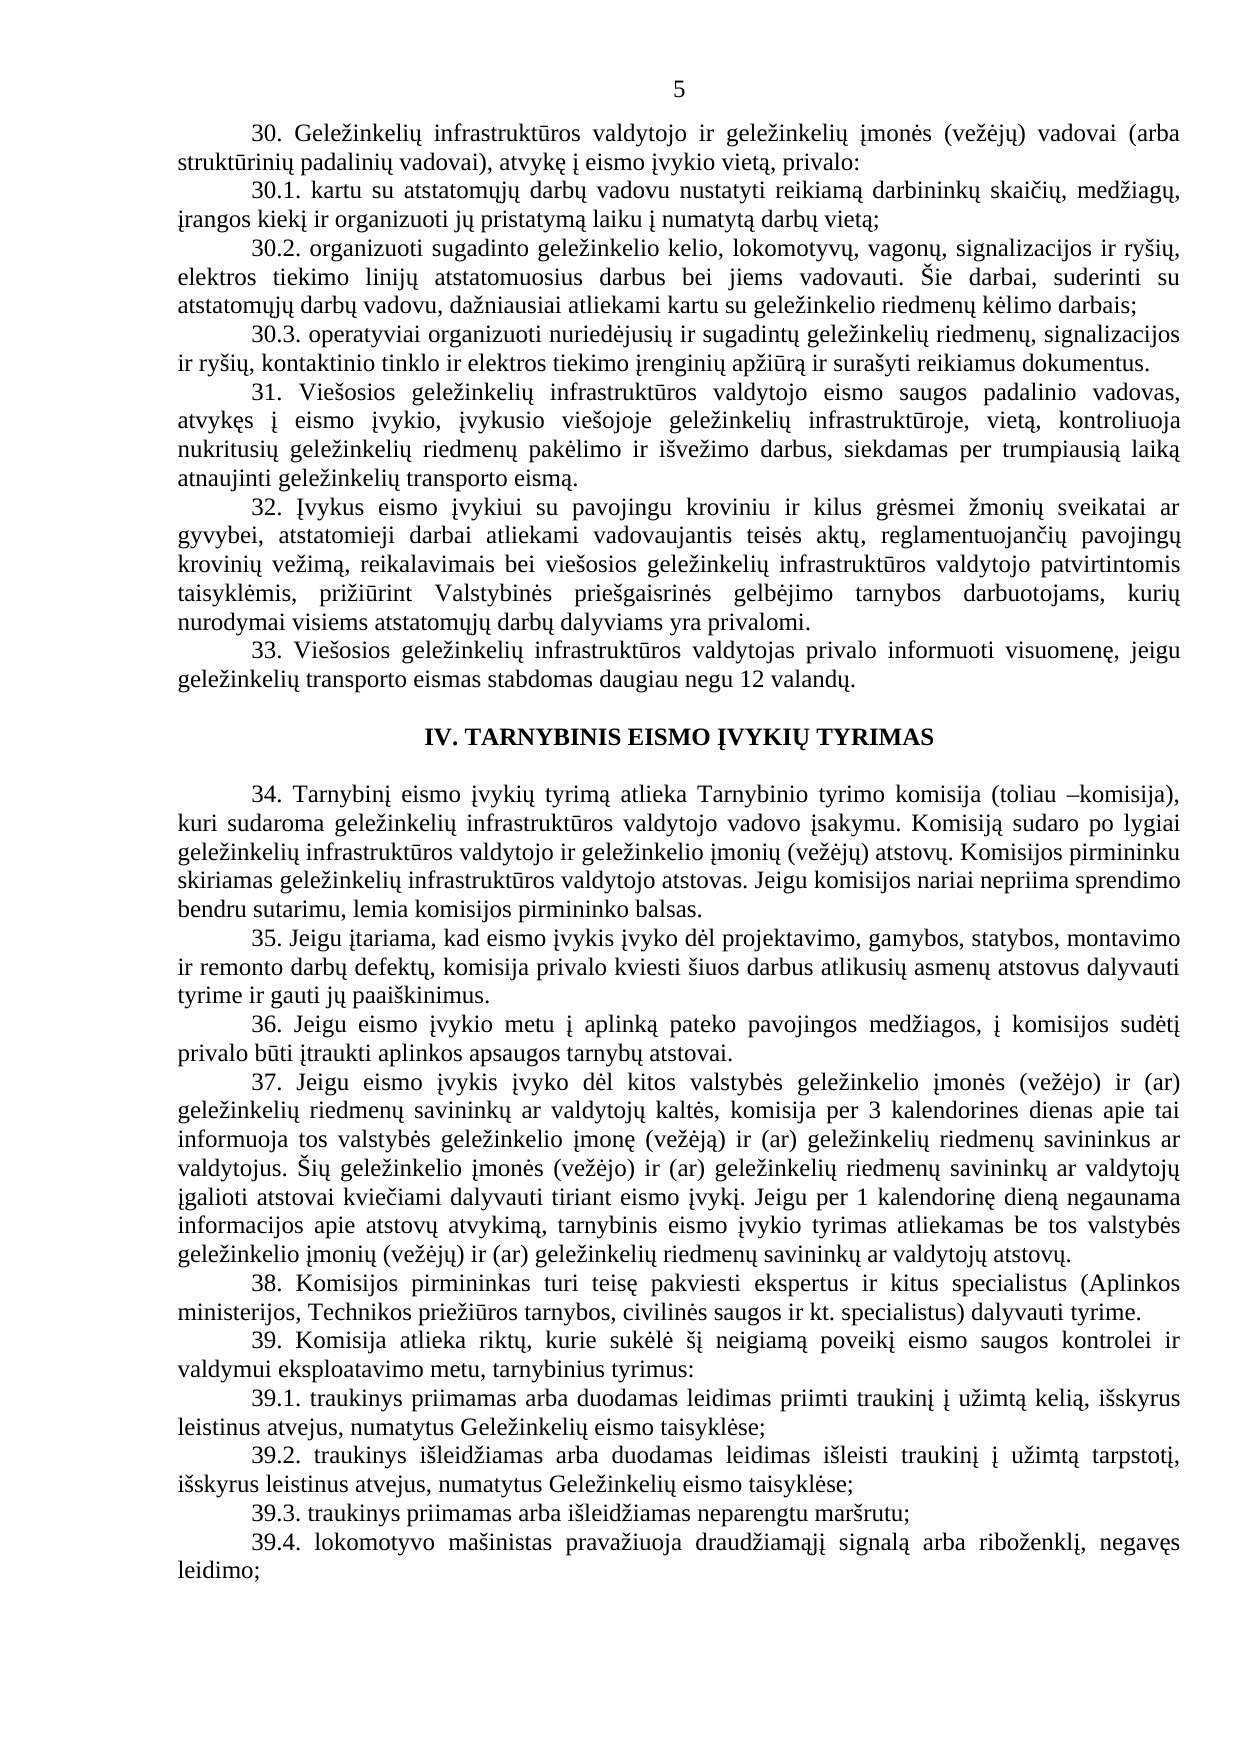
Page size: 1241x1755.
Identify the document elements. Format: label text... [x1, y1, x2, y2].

text 39.2. traukinys išleidžiamas arba duodamas leidimas išleisti traukinį į užimtą tarpstotį, išskyrus leistinus atvejus, numatytus Geležinkelių eismo taisyklėse; [177, 1441, 1181, 1498]
text 30.3. operatyviai organizuoti nuriedėjusių ir sugadintų geležinkelių riedmenų, signalizacijos ir ryšių, kontaktinio tinklo ir elektros tiekimo įrenginių apžiūrą ir surašyti reikiamus dokumentus. [177, 319, 1181, 377]
text 32. Įvykus eismo įvykiui su pavojingu kroviniu ir kilus grėsmei žmonių sveikatai ar gyvybei, atstatomieji darbai atliekami vadovaujantis teisės aktų, reglamentuojančių pavojingų krovinių vežimą, reikalavimais bei viešosios geležinkelių infrastruktūros valdytojo patvirtintomis taisyklėmis, prižiūrint Valstybinės priešgaisrinės gelbėjimo tarnybos darbuotojams, kurių nurodymai visiems atstatomųjų darbų dalyviams yra privalomi. [177, 492, 1181, 636]
text 30. Geležinkelių infrastruktūros valdytojo ir geležinkelių įmonės (vežėjų) vadovai (arba struktūrinių padalinių vadovai), atvykę į eismo įvykio vietą, privalo: [177, 118, 1181, 176]
text 30.1. kartu su atstatomųjų darbų vadovu nustatyti reikiamą darbininkų skaičių, medžiagų, įrangos kiekį ir organizuoti jų pristatymą laiku į numatytą darbų vietą; [177, 176, 1181, 233]
text 34. Tarnybinį eismo įvykių tyrimą atlieka Tarnybinio tyrimo komisija (toliau –komisija), kuri sudaroma geležinkelių infrastruktūros valdytojo vadovo įsakymu. Komisiją sudaro po lygiai geležinkelių infrastruktūros valdytojo ir geležinkelio įmonių (vežėjų) atstovų. Komisijos pirmininku skiriamas geležinkelių infrastruktūros valdytojo atstovas. Jeigu komisijos nariai nepriima sprendimo bendru sutarimu, lemia komisijos pirmininko balsas. [177, 779, 1181, 923]
text 33. Viešosios geležinkelių infrastruktūros valdytojas privalo informuoti visuomenę, jeigu geležinkelių transporto eismas stabdomas daugiau negu 12 valandų. [177, 636, 1181, 693]
text 39.4. lokomotyvo mašinistas pravažiuoja draudžiamąjį signalą arba riboženklį, negavęs leidimo; [177, 1527, 1181, 1584]
text 38. Komisijos pirmininkas turi teisę pakviesti ekspertus ir kitus specialistus (Aplinkos ministerijos, Technikos priežiūros tarnybos, civilinės saugos ir kt. specialistus) dalyvauti tyrime. [177, 1268, 1181, 1326]
text 35. Jeigu įtariama, kad eismo įvykis įvyko dėl projektavimo, gamybos, statybos, montavimo ir remonto darbų defektų, komisija privalo kviesti šiuos darbus atlikusių asmenų atstovus dalyvauti tyrime ir gauti jų paaiškinimus. [177, 923, 1181, 1009]
text 39.1. traukinys priimamas arba duodamas leidimas priimti traukinį į užimtą kelią, išskyrus leistinus atvejus, numatytus Geležinkelių eismo taisyklėse; [177, 1383, 1181, 1441]
text 39.3. traukinys priimamas arba išleidžiamas neparengtu maršrutu; [177, 1498, 1181, 1527]
text 31. Viešosios geležinkelių infrastruktūros valdytojo eismo saugos padalinio vadovas, atvykęs į eismo įvykio, įvykusio viešojoje geležinkelių infrastruktūroje, vietą, kontroliuoja nukritusių geležinkelių riedmenų pakėlimo ir išvežimo darbus, siekdamas per trumpiausią laiką atnaujinti geležinkelių transporto eismą. [177, 377, 1181, 492]
text IV. tarnybinis eismo įvykių Tyrimas [177, 722, 1181, 751]
text 36. Jeigu eismo įvykio metu į aplinką pateko pavojingos medžiagos, į komisijos sudėtį privalo būti įtraukti aplinkos apsaugos tarnybų atstovai. [177, 1009, 1181, 1067]
text 39. Komisija atlieka riktų, kurie sukėlė šį neigiamą poveikį eismo saugos kontrolei ir valdymui eksploatavimo metu, tarnybinius tyrimus: [177, 1326, 1181, 1383]
text 30.2. organizuoti sugadinto geležinkelio kelio, lokomotyvų, vagonų, signalizacijos ir ryšių, elektros tiekimo linijų atstatomuosius darbus bei jiems vadovauti. Šie darbai, suderinti su atstatomųjų darbų vadovu, dažniausiai atliekami kartu su geležinkelio riedmenų kėlimo darbais; [177, 233, 1181, 319]
text 37. Jeigu eismo įvykis įvyko dėl kitos valstybės geležinkelio įmonės (vežėjo) ir (ar) geležinkelių riedmenų savininkų ar valdytojų kaltės, komisija per 3 kalendorines dienas apie tai informuoja tos valstybės geležinkelio įmonę (vežėją) ir (ar) geležinkelių riedmenų savininkus ar valdytojus. Šių geležinkelio įmonės (vežėjo) ir (ar) geležinkelių riedmenų savininkų ar valdytojų įgalioti atstovai kviečiami dalyvauti tiriant eismo įvykį. Jeigu per 1 kalendorinę dieną negaunama informacijos apie atstovų atvykimą, tarnybinis eismo įvykio tyrimas atliekamas be tos valstybės geležinkelio įmonių (vežėjų) ir (ar) geležinkelių riedmenų savininkų ar valdytojų atstovų. [177, 1067, 1181, 1268]
